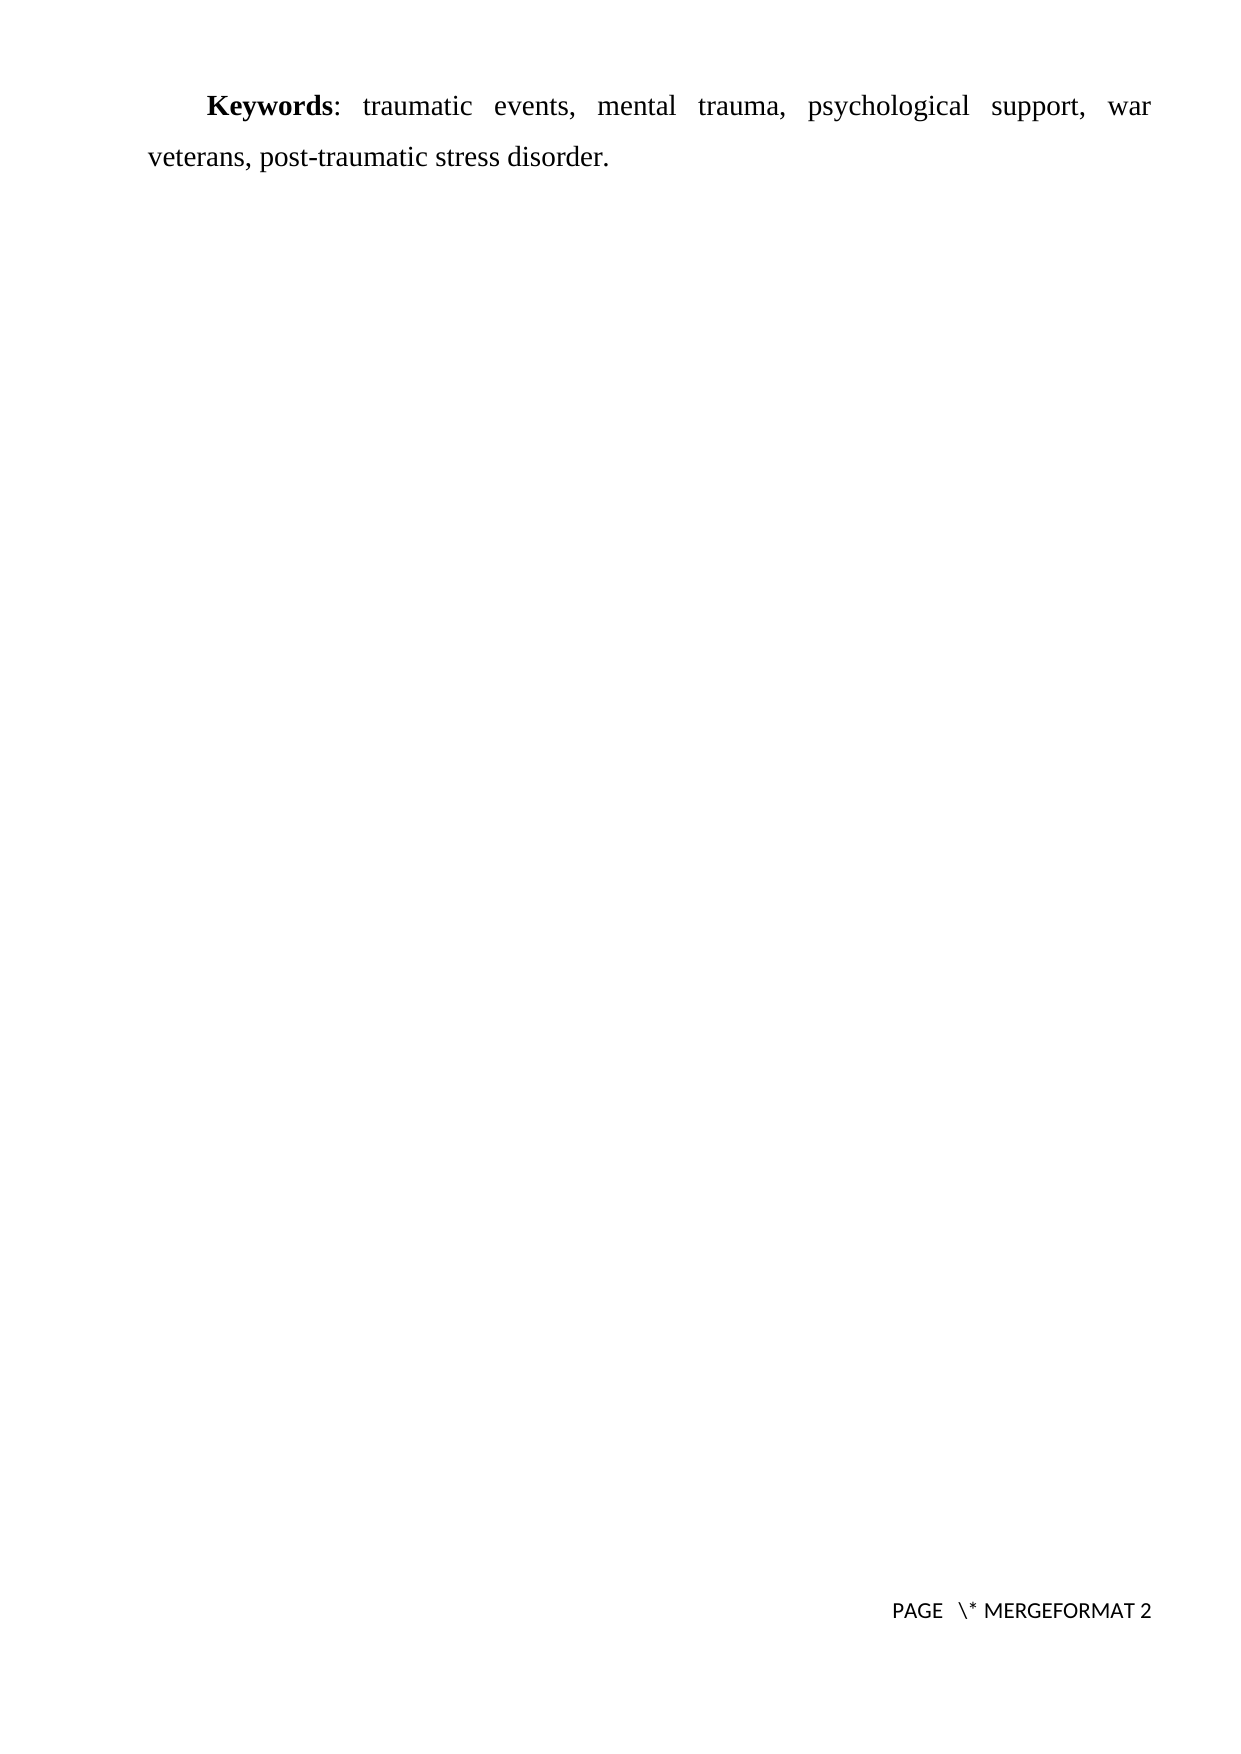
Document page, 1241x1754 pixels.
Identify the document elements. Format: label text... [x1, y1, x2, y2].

text Keywords: traumatic events, mental trauma, psychological support, war veterans, post-traumatic stress disorder. [148, 88, 1152, 172]
